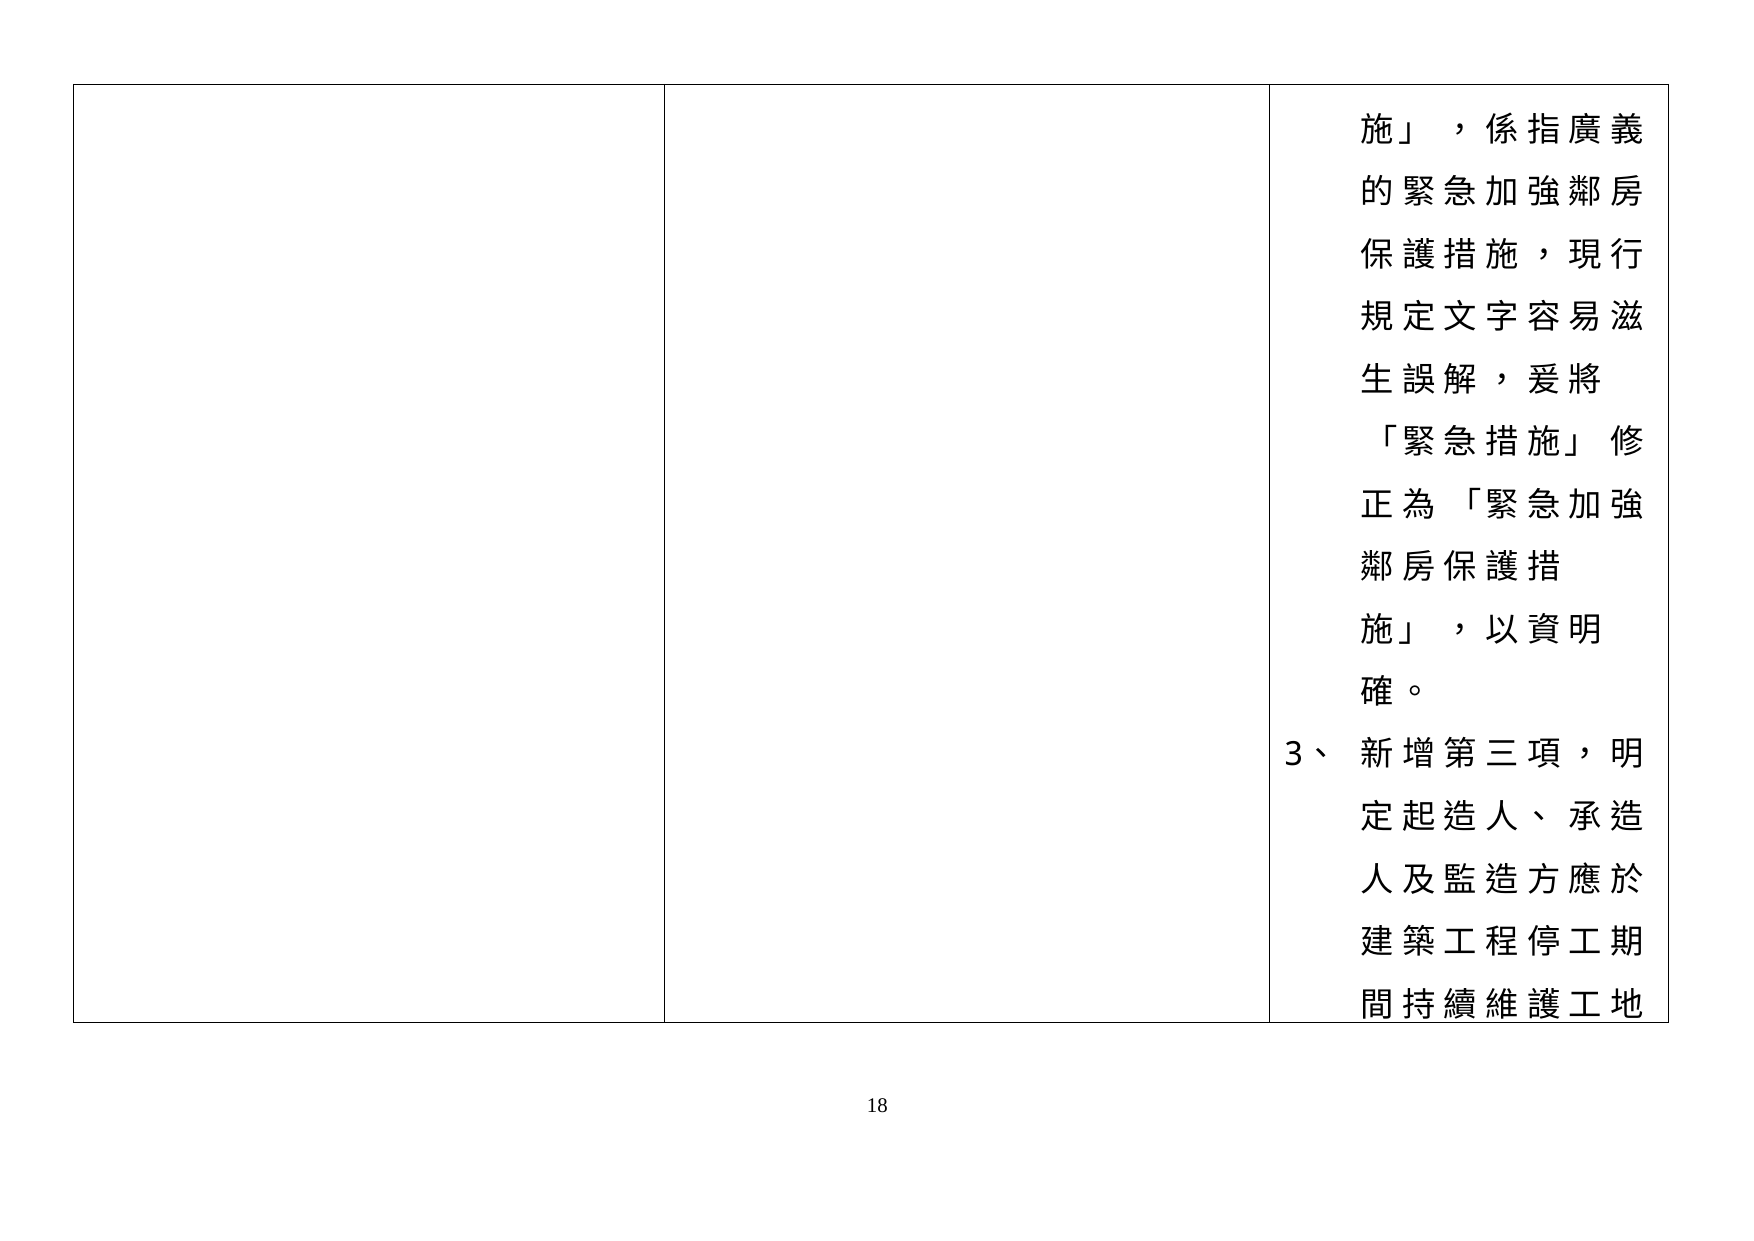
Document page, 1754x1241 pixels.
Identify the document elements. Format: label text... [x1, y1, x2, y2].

table_cell [74, 85, 664, 1022]
table_cell [665, 85, 1269, 1022]
table_cell 都發局受理損鄰疑義事件協調申請後，會先洽請受損疑義戶指定之第三方專業公會指定特定會員辦理前條作業，再依前條第一項第一款規定通知建方及監造方辦理會勘，若監造方、建方及第三方專業公會對於建築工程施工有無危害鄰房公共安全之認定結果一致，會勘當日即可完成製作初步安全認定書。倘若監造方、建方與第三方專業公會認定結果不一致時，第三方專業公會則需較長之時間方能完成複核，為維護公共安全，爰於第一項第二款增訂，初步安全認定書未能於前條第一項第一款規定期限完成者，都發局應勒令停工。 現行條文第一項第二款所定「立即採行緊急措施」，係指廣義的緊急加強鄰房保護措施，現行規定文字容易滋生誤解，爰將「緊急措施」修正為「緊急加強鄰房保護措施」，以資明確。 新增第三項，明定起造人、承造人及監造方應於建築工程停工期間持續維護工地穩定及安全。又考量建築工程雖已停止施工，然如鄰房損害仍有擴大之情形，經都發局委請之第三方專業公會認定係因已停工之建築工程所致者，都發局應即要求起造人、承造人及監造方儘速完成建築基礎及地下層建築工程，以維公共安全。 [1270, 85, 1668, 1022]
